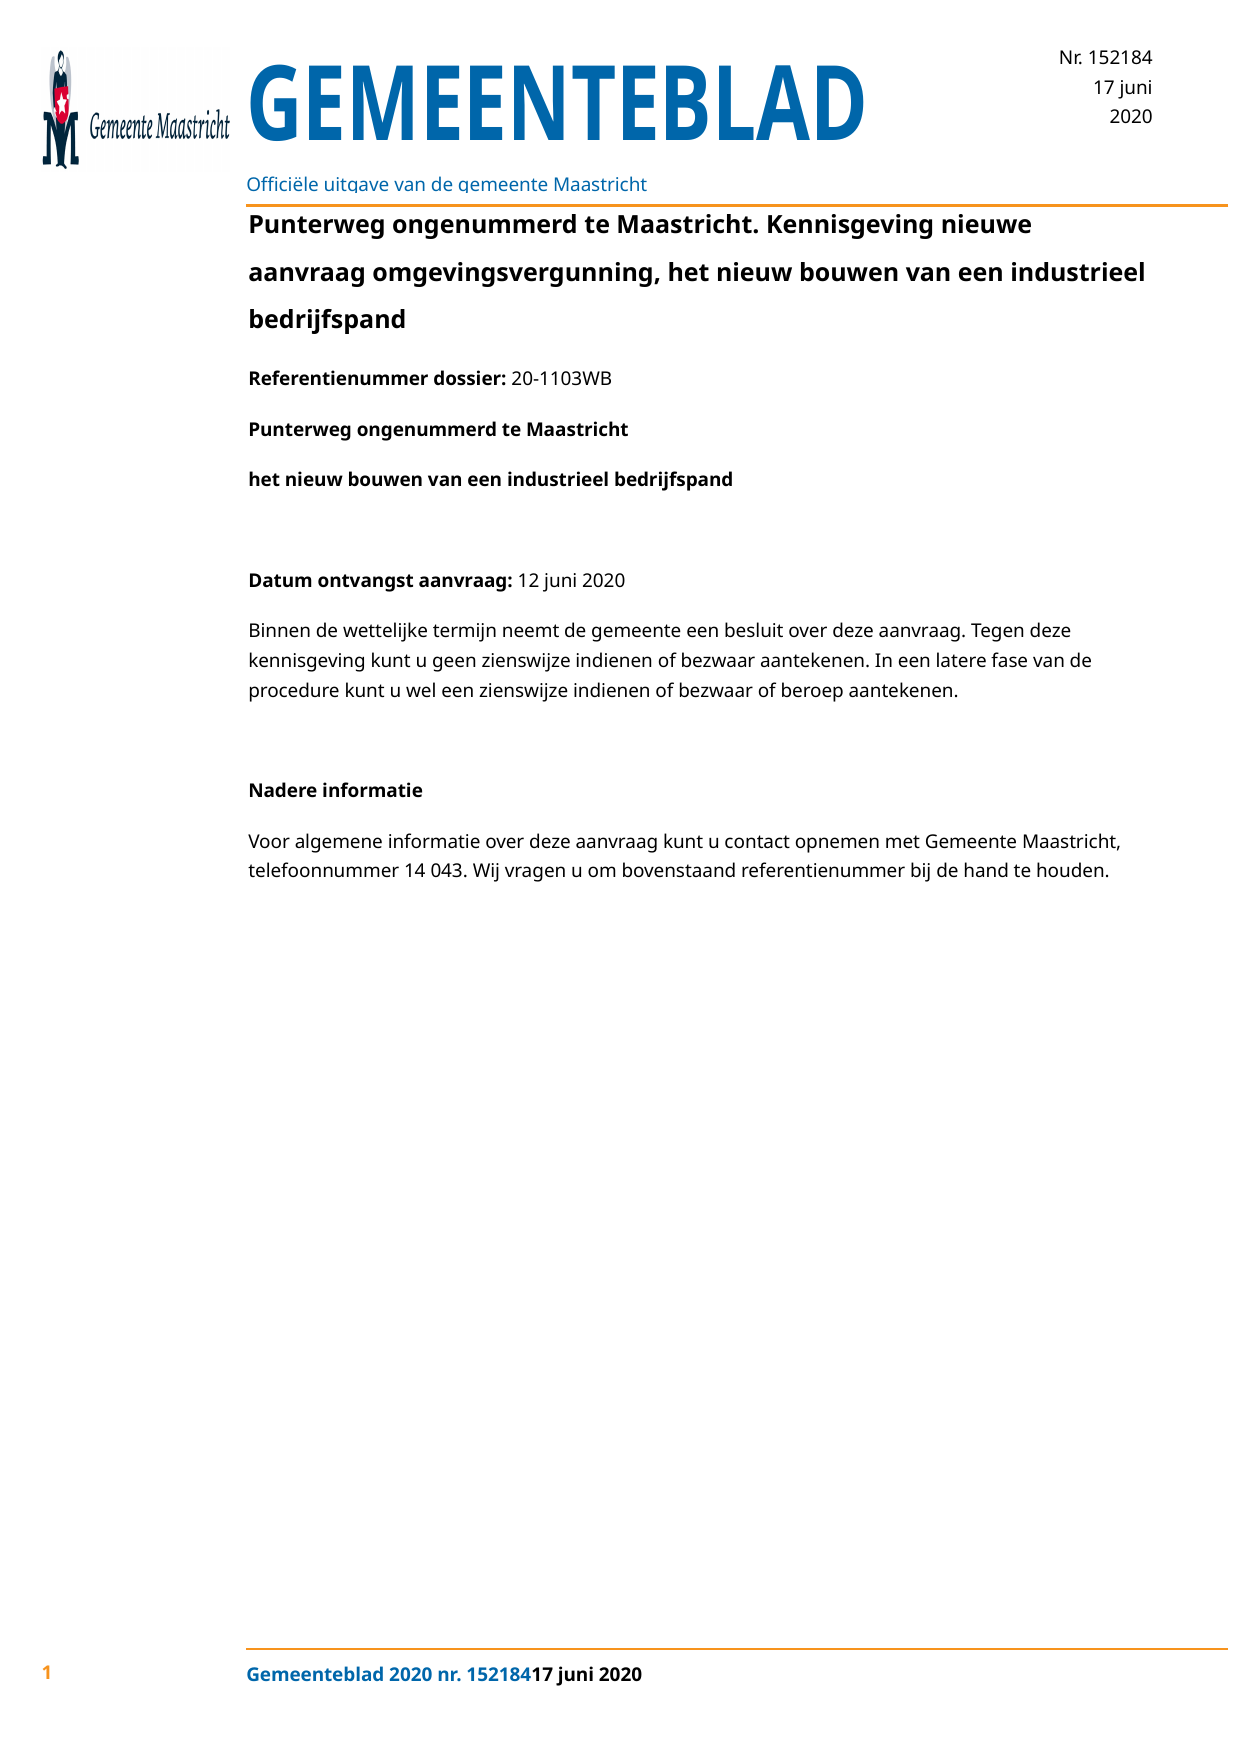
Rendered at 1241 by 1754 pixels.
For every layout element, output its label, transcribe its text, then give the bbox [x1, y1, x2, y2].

text Punterweg ongenummerd te Maastricht [248, 416, 1152, 442]
text Referentienummer dossier: 20-1103WB [248, 366, 1152, 391]
text Punterweg ongenummerd te Maastricht. Kennisgeving nieuwe aanvraag omgevingsvergunning, het nieuw bouwen van een industrieel bedrijfspand [248, 207, 1152, 336]
text Binnen de wettelijke termijn neemt de gemeente een besluit over deze aanvraag. Tegen deze kennisgeving kunt u geen zienswijze indienen of bezwaar aantekenen. In een latere fase van de procedure kunt u wel een zienswijze indienen of bezwaar of beroep aantekenen. [248, 618, 1152, 702]
picture [41, 47, 231, 172]
text Voor algemene informatie over deze aanvraag kunt u contact opnemen met Gemeente Maastricht, telefoonnummer 14 043. Wij vragen u om bovenstaand referentienummer bij de hand te houden. [248, 828, 1152, 883]
text Nadere informatie [248, 778, 1152, 803]
text Datum ontvangst aanvraag: 12 juni 2020 [248, 567, 1152, 593]
text het nieuw bouwen van een industrieel bedrijfspand [248, 466, 1152, 492]
